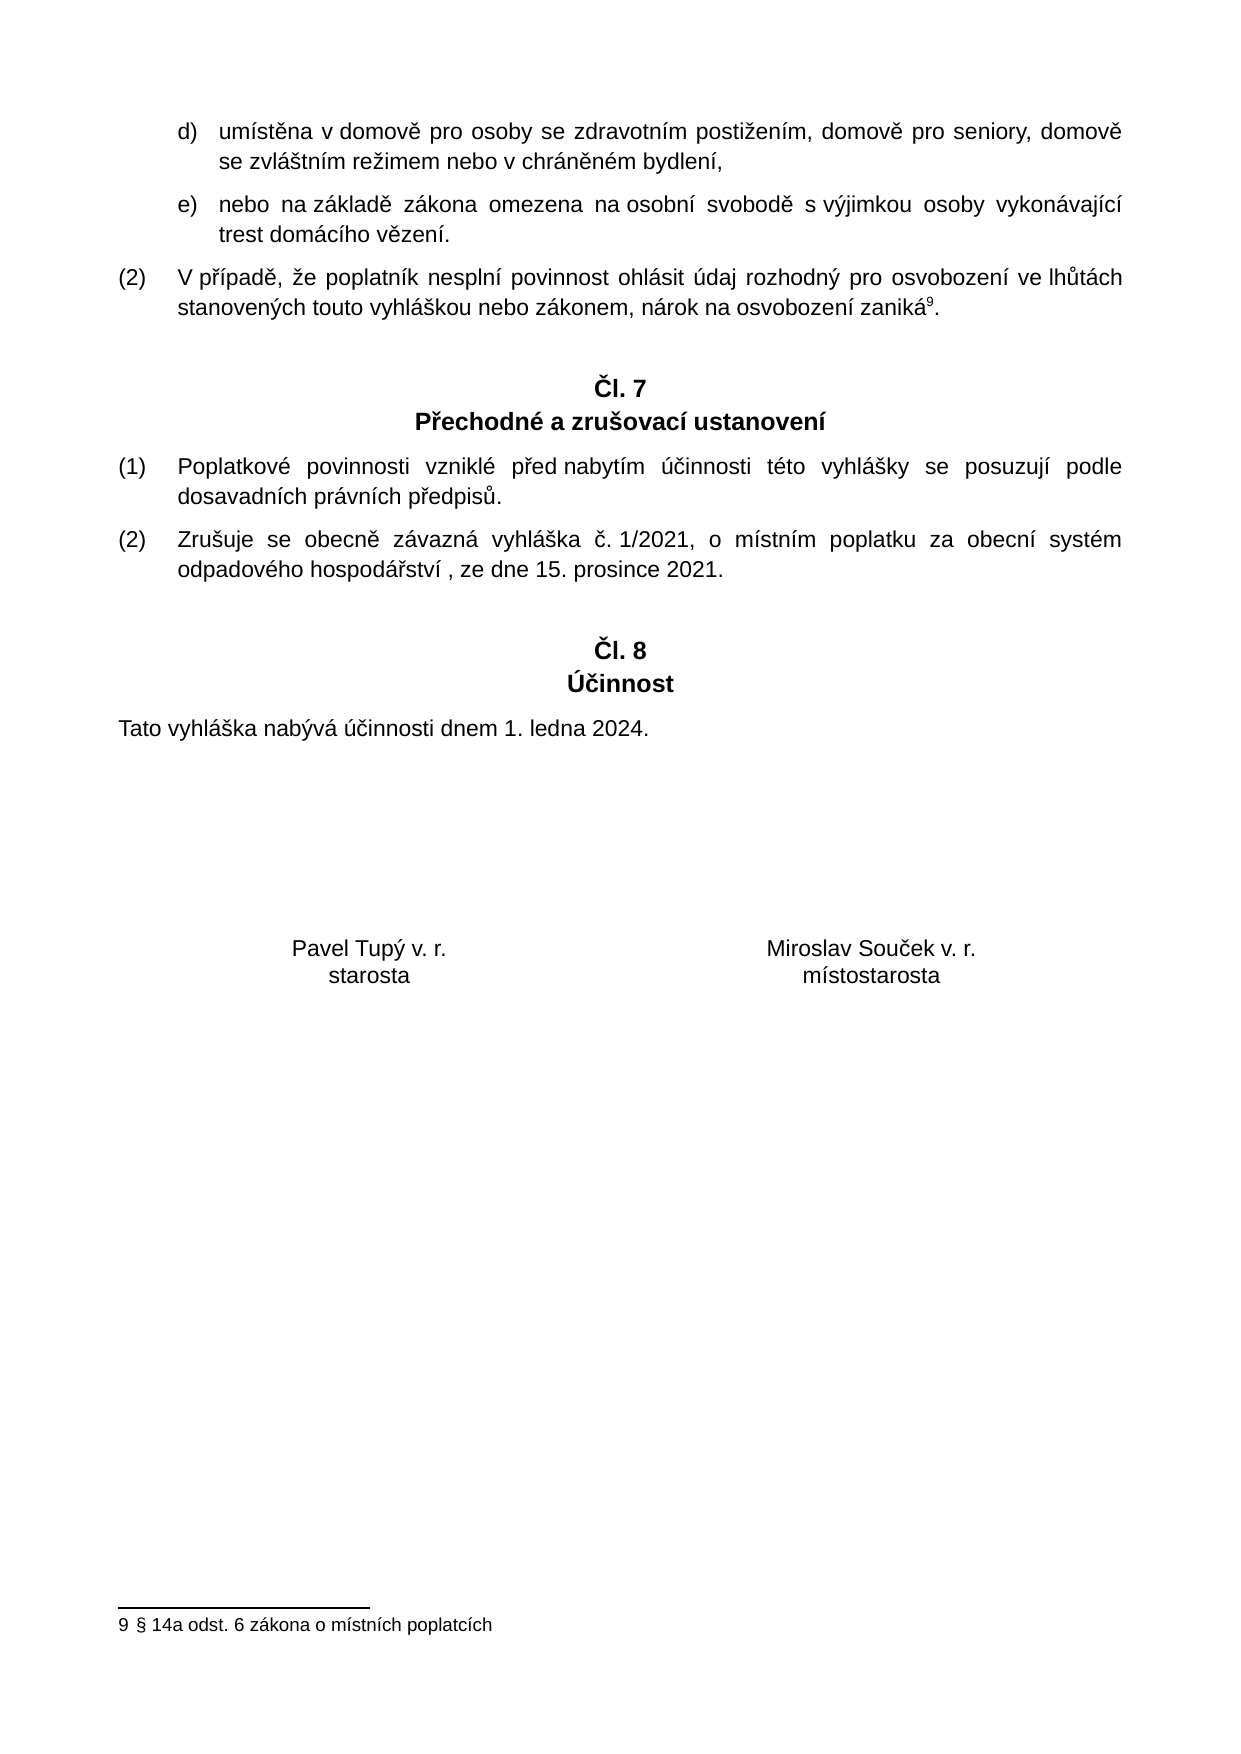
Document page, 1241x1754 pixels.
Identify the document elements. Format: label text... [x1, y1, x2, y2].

list umístěna v domově pro osoby se zdravotním postižením, domově pro seniory, domově se zvláštním režimem nebo v chráněném bydlení, [177, 118, 1122, 175]
subtitle Čl. 8 Účinnost [118, 636, 1122, 698]
table_cell [118, 994, 620, 1112]
list V případě, že poplatník nesplní povinnost ohlásit údaj rozhodný pro osvobození ve lhůtách stanovených touto vyhláškou nebo zákonem, nárok na osvobození zaniká. [118, 264, 1122, 321]
list Poplatkové povinnosti vzniklé před nabytím účinnosti této vyhlášky se posuzují podle dosavadních právních předpisů. [118, 453, 1122, 509]
table_header Pavel Tupý v. r. starosta [118, 876, 620, 994]
list Zrušuje se obecně závazná vyhláška č. 1/2021, o místním poplatku za obecní systém odpadového hospodářství , ze dne 15. prosince 2021. [118, 526, 1122, 582]
subtitle Čl. 7 Přechodné a zrušovací ustanovení [118, 374, 1122, 436]
list § 14a odst. 6 zákona o místních poplatcích [118, 1614, 1122, 1635]
table_cell [620, 994, 1122, 1112]
text Tato vyhláška nabývá účinnosti dnem 1. ledna 2024. [118, 715, 1122, 741]
table_header Miroslav Souček v. r. místostarosta [620, 876, 1122, 994]
list nebo na základě zákona omezena na osobní svobodě s výjimkou osoby vykonávající trest domácího vězení. [177, 191, 1122, 248]
